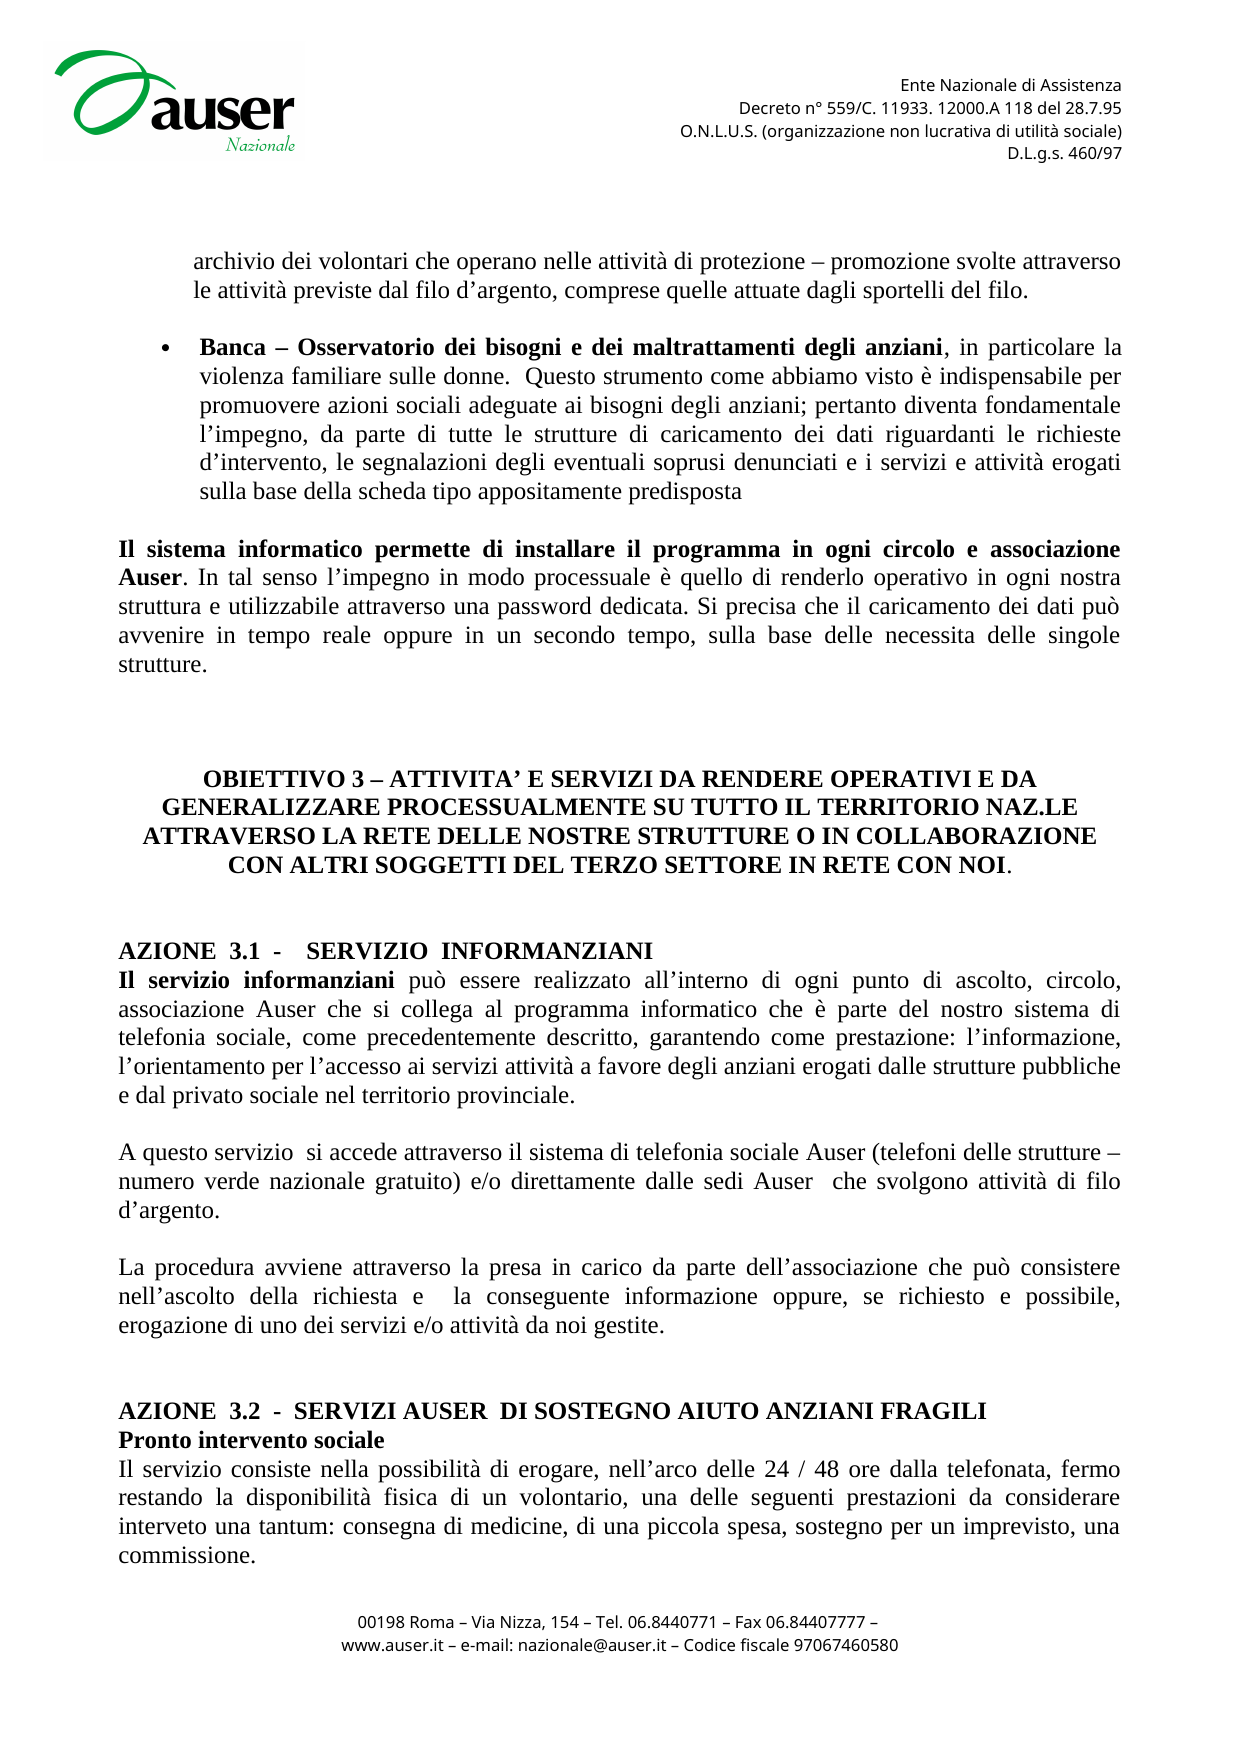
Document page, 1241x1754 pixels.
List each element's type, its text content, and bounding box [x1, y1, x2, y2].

text archivio dei volontari che operano nelle attività di protezione – promozione svolte attraverso le attività previste dal filo d’argento, comprese quelle attuate dagli sportelli del filo. [193, 246, 1122, 304]
picture [43, 41, 306, 161]
text La procedura avviene attraverso la presa in carico da parte dell’associazione che può consistere nell’ascolto della richiesta e la conseguente informazione oppure, se richiesto e possibile, erogazione di uno dei servizi e/o attività da noi gestite. [118, 1252, 1122, 1339]
text A questo servizio si accede attraverso il sistema di telefonia sociale Auser (telefoni delle strutture – numero verde nazionale gratuito) e/o direttamente dalle sedi Auser che svolgono attività di filo d’argento. [118, 1137, 1122, 1224]
text Il servizio informanziani può essere realizzato all’interno di ogni punto di ascolto, circolo, associazione Auser che si collega al programma informatico che è parte del nostro sistema di telefonia sociale, come precedentemente descritto, garantendo come prestazione: l’informazione, l’orientamento per l’accesso ai servizi attività a favore degli anziani erogati dalle strutture pubbliche e dal privato sociale nel territorio provinciale. [118, 965, 1122, 1109]
list Banca – Osservatorio dei bisogni e dei maltrattamenti degli anziani, in particolare la violenza familiare sulle donne. Questo strumento come abbiamo visto è indispensabile per promuovere azioni sociali adeguate ai bisogni degli anziani; pertanto diventa fondamentale l’impegno, da parte di tutte le strutture di caricamento dei dati riguardanti le richieste d’intervento, le segnalazioni degli eventuali soprusi denunciati e i servizi e attività erogati sulla base della scheda tipo appositamente predisposta [162, 332, 1122, 505]
text Il sistema informatico permette di installare il programma in ogni circolo e associazione Auser. In tal senso l’impegno in modo processuale è quello di renderlo operativo in ogni nostra struttura e utilizzabile attraverso una password dedicata. Si precisa che il caricamento dei dati può avvenire in tempo reale oppure in un secondo tempo, sulla base delle necessita delle singole strutture. [118, 534, 1122, 677]
text OBIETTIVO 3 – ATTIVITA’ E SERVIZI DA RENDERE OPERATIVI E DA GENERALIZZARE PROCESSUALMENTE SU TUTTO IL TERRITORIO NAZ.LE ATTRAVERSO LA RETE DELLE NOSTRE STRUTTURE O IN COLLABORAZIONE CON ALTRI SOGGETTI DEL TERZO SETTORE IN RETE CON NOI. [118, 764, 1122, 879]
subtitle Pronto intervento sociale [118, 1425, 1122, 1454]
text AZIONE 3.2 - SERVIZI AUSER DI SOSTEGNO AIUTO ANZIANI FRAGILI [118, 1396, 1122, 1425]
text Il servizio consiste nella possibilità di erogare, nell’arco delle 24 / 48 ore dalla telefonata, fermo restando la disponibilità fisica di un volontario, una delle seguenti prestazioni da considerare interveto una tantum: consegna di medicine, di una piccola spesa, sostegno per un imprevisto, una commissione. [118, 1454, 1122, 1569]
subtitle AZIONE 3.1 - SERVIZIO INFORMANZIANI [118, 936, 1122, 965]
